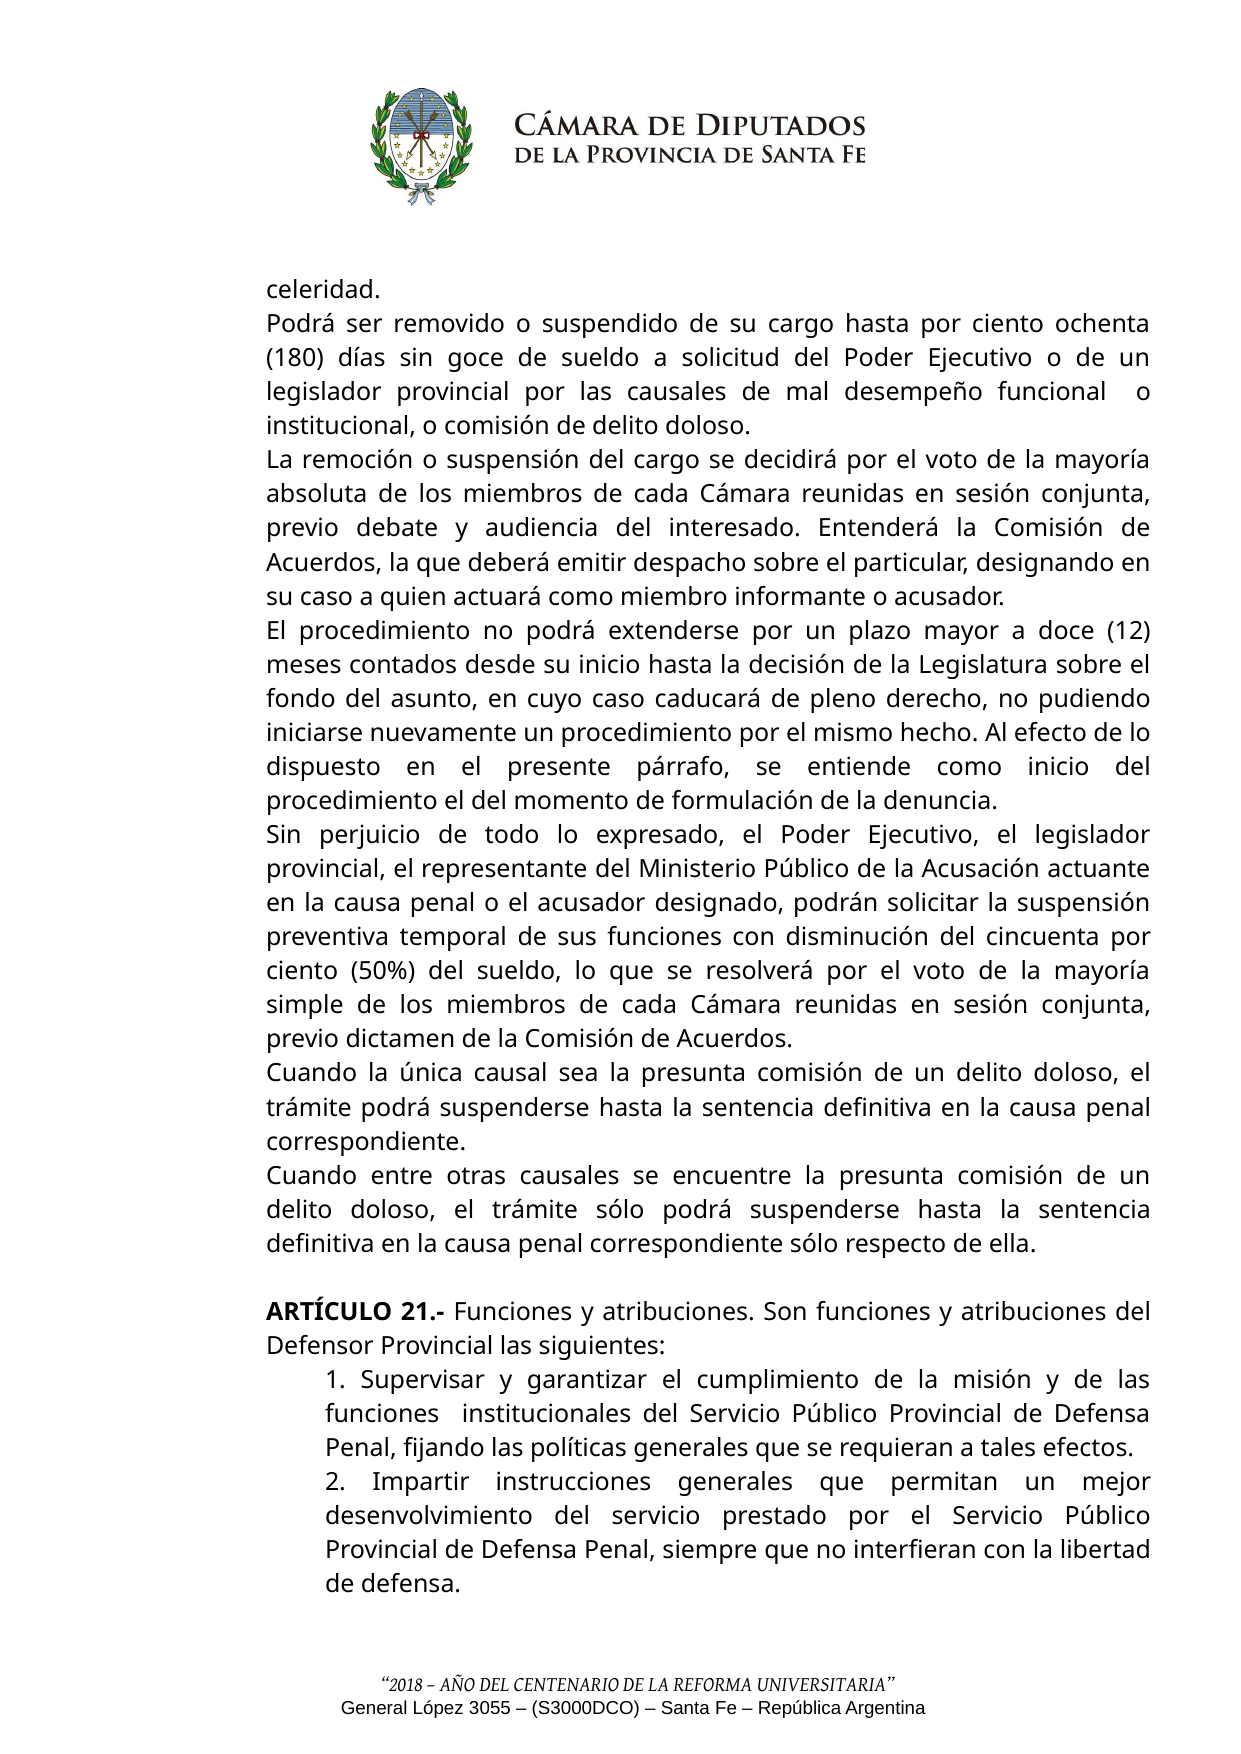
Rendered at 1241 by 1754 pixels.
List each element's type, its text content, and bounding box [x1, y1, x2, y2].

text 2. Impartir instrucciones generales que permitan un mejor desenvolvimiento del servicio prestado por el Servicio Público Provincial de Defensa Penal, siempre que no interfieran con la libertad de defensa. [325, 1464, 1152, 1600]
text La remoción o suspensión del cargo se decidirá por el voto de la mayoría absoluta de los miembros de cada Cámara reunidas en sesión conjunta, previo debate y audiencia del interesado. Entenderá la Comisión de Acuerdos, la que deberá emitir despacho sobre el particular, designando en su caso a quien actuará como miembro informante o acusador. [266, 442, 1152, 612]
text Cuando entre otras causales se encuentre la presunta comisión de un delito doloso, el trámite sólo podrá suspenderse hasta la sentencia definitiva en la causa penal correspondiente sólo respecto de ella. [266, 1157, 1152, 1259]
text ARTÍCULO 21.- Funciones y atribuciones. Son funciones y atribuciones del Defensor Provincial las siguientes: [266, 1293, 1152, 1362]
text 1. Supervisar y garantizar el cumplimiento de la misión y de las funciones institucionales del Servicio Público Provincial de Defensa Penal, fijando las políticas generales que se requieran a tales efectos. [325, 1362, 1152, 1464]
text Cuando la única causal sea la presunta comisión de un delito doloso, el trámite podrá suspenderse hasta la sentencia definitiva en la causa penal correspondiente. [266, 1055, 1152, 1157]
text Podrá ser removido o suspendido de su cargo hasta por ciento ochenta (180) días sin goce de sueldo a solicitud del Poder Ejecutivo o de un legislador provincial por las causales de mal desempeño funcional o institucional, o comisión de delito doloso. [266, 306, 1152, 442]
text celeridad. [266, 272, 1152, 306]
text Sin perjuicio de todo lo expresado, el Poder Ejecutivo, el legislador provincial, el representante del Ministerio Público de la Acusación actuante en la causa penal o el acusador designado, podrán solicitar la suspensión preventiva temporal de sus funciones con disminución del cincuenta por ciento (50%) del sueldo, lo que se resolverá por el voto de la mayoría simple de los miembros de cada Cámara reunidas en sesión conjunta, previo dictamen de la Comisión de Acuerdos. [266, 817, 1152, 1055]
text El procedimiento no podrá extenderse por un plazo mayor a doce (12) meses contados desde su inicio hasta la decisión de la Legislatura sobre el fondo del asunto, en cuyo caso caducará de pleno derecho, no pudiendo iniciarse nuevamente un procedimiento por el mismo hecho. Al efecto de lo dispuesto en el presente párrafo, se entiende como inicio del procedimiento el del momento de formulación de la denuncia. [266, 612, 1152, 817]
picture [370, 88, 866, 210]
